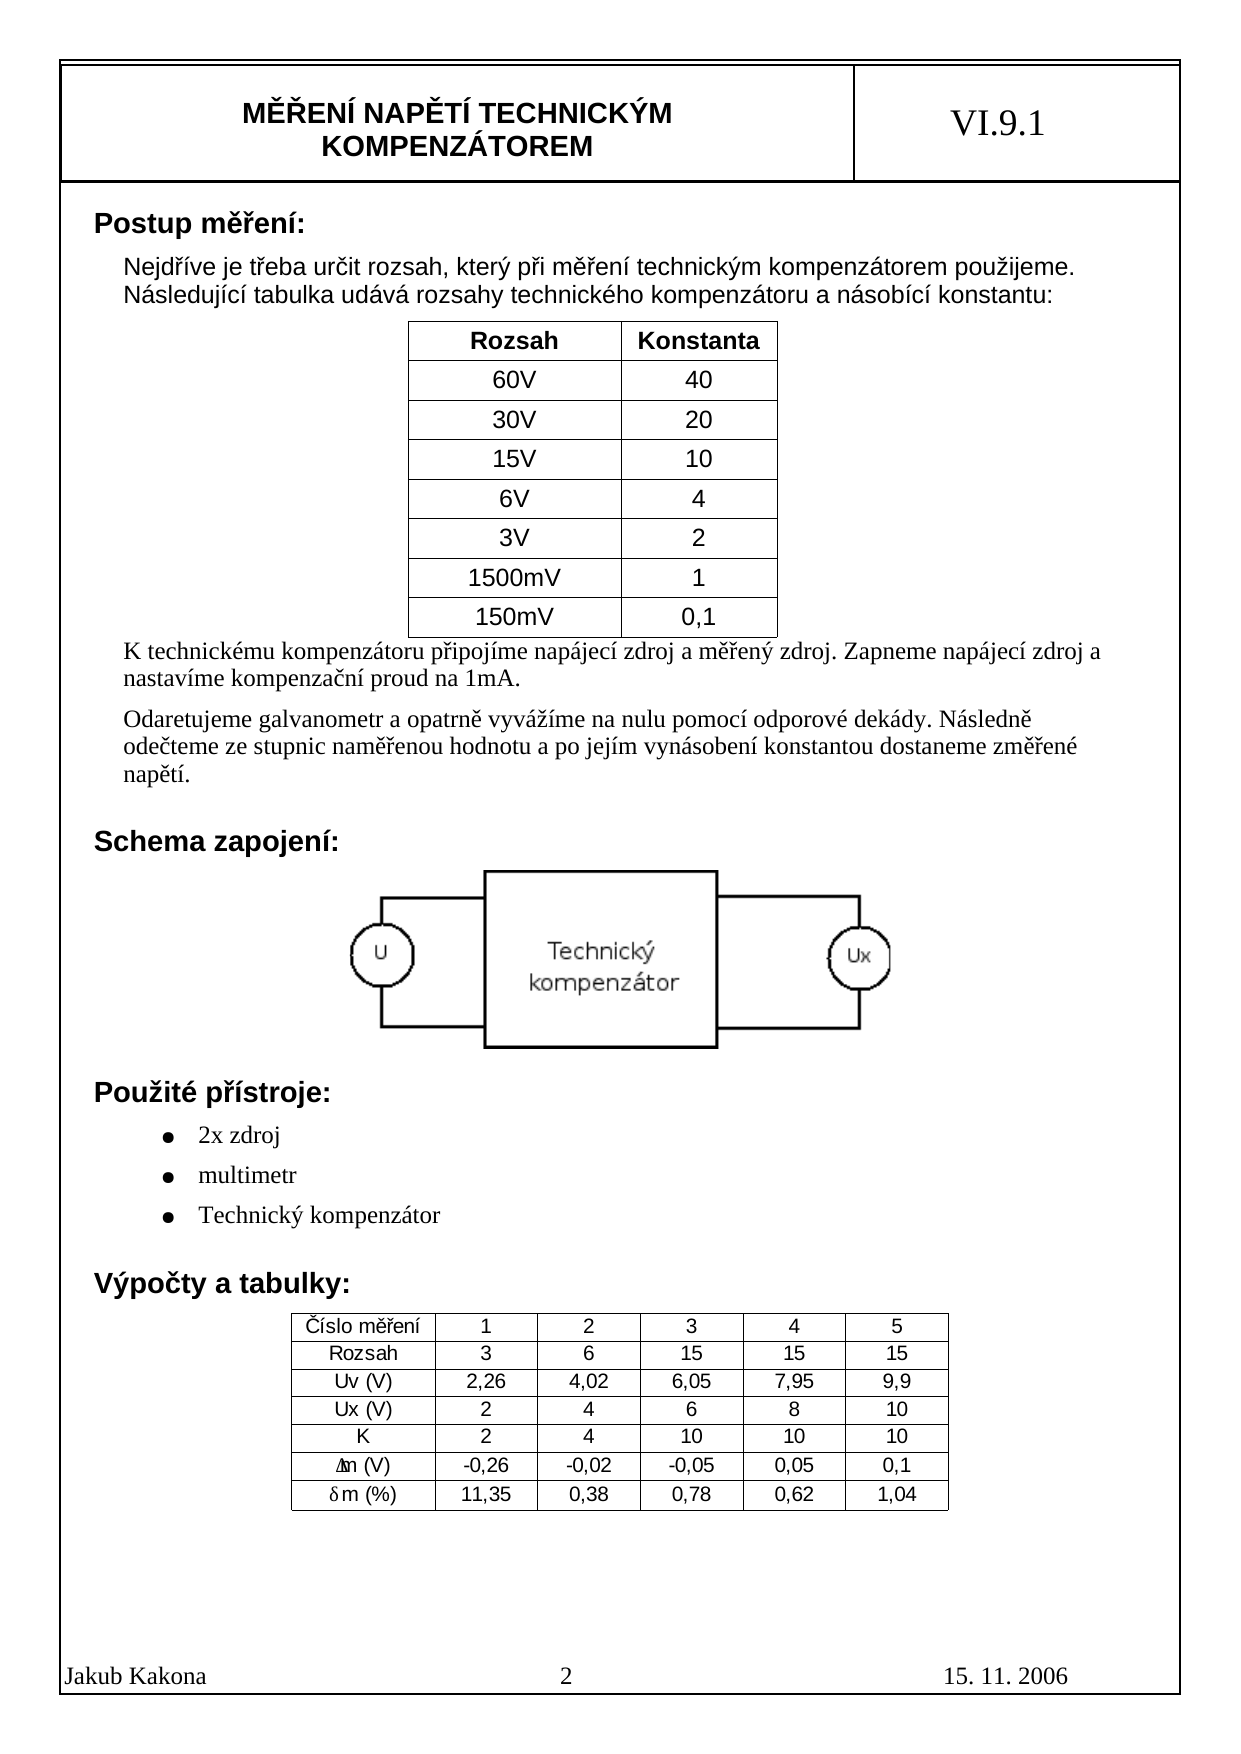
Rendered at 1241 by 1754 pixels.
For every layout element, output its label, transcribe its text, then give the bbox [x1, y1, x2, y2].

table_cell 20 [622, 401, 777, 439]
list multimetr [161, 1161, 1117, 1189]
table_cell 30V [409, 401, 621, 439]
text Nejdříve je třeba určit rozsah, který při měření technickým kompenzátorem použijeme. Následující tabulka udává rozsahy technického kompenzátoru a násobící konstantu: [123, 252, 1117, 308]
table_header MĚŘENÍ NAPĚTÍ TECHNICKÝM KOMPENZÁTOREM [62, 66, 853, 180]
table_cell 1500mV [409, 559, 621, 597]
subtitle Výpočty a tabulky: [93, 1267, 1176, 1299]
picture [349, 870, 891, 1049]
list Technický kompenzátor [161, 1201, 1117, 1229]
table_header VI.9.1 [855, 66, 1179, 180]
subtitle Schema zapojení: [93, 825, 1176, 858]
subtitle Postup měření: [93, 207, 1176, 240]
table_cell 2 [622, 519, 777, 558]
table_cell 6V [409, 480, 621, 518]
table_cell 10 [622, 440, 777, 479]
table_cell 60V [409, 361, 621, 400]
list 2x zdroj [161, 1121, 1117, 1149]
table_cell 3V [409, 519, 621, 558]
subtitle Použité přístroje: [93, 1076, 1176, 1108]
text Odaretujeme galvanometr a opatrně vyvážíme na nulu pomocí odporové dekády. Následně odečteme ze stupnic naměřenou hodnotu a po jejím vynásobení konstantou dostaneme změřené napětí. [123, 705, 1117, 788]
table_cell 1 [622, 559, 777, 597]
table_cell 150mV [409, 598, 621, 637]
table_cell 4 [622, 480, 777, 518]
table_header Konstanta [622, 322, 777, 360]
table_cell 40 [622, 361, 777, 400]
table_cell 0,1 [622, 598, 777, 637]
table_cell 15V [409, 440, 621, 479]
table_header Rozsah [409, 322, 621, 360]
text K technickému kompenzátoru připojíme napájecí zdroj a měřený zdroj. Zapneme napájecí zdroj a nastavíme kompenzační proud na 1mA. [123, 637, 1117, 692]
